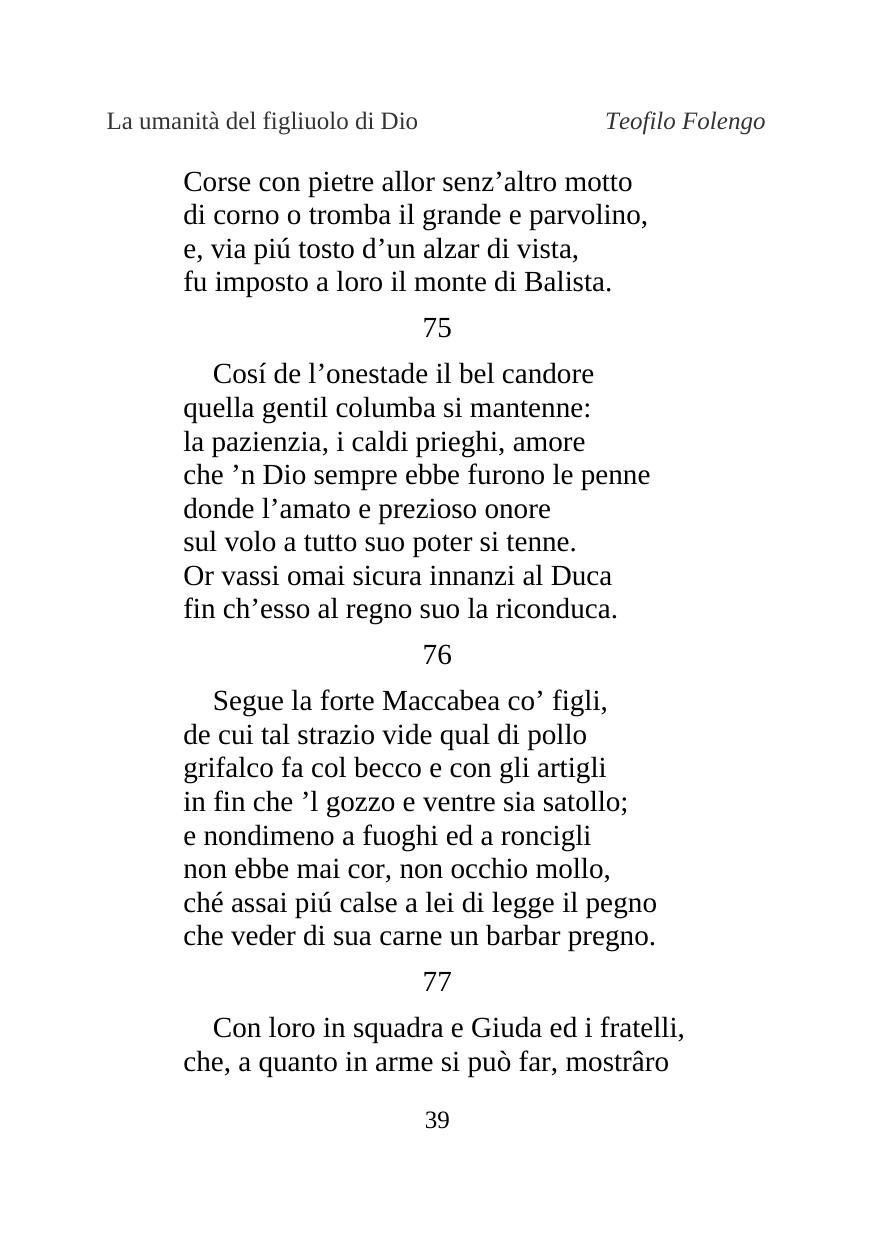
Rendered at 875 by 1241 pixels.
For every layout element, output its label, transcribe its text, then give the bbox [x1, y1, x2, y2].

text Cosí de l’onestade il bel candore quella gentil columba si mantenne: la pazienzia, i caldi prieghi, amore che ’n Dio sempre ebbe furono le penne donde l’amato e prezioso onore sul volo a tutto suo poter si tenne. Or vassi omai sicura innanzi al Duca fin ch’esso al regno suo la riconduca. [183, 357, 768, 625]
text Con loro in squadra e Giuda ed i fratelli, che, a quanto in arme si può far, mostrâro [183, 1010, 768, 1077]
text Corse con pietre allor senz’altro motto di corno o tromba il grande e parvolino, e, via piú tosto d’un alzar di vista, fu imposto a loro il monte di Balista. [183, 164, 768, 298]
text 77 [106, 964, 768, 998]
text Segue la forte Maccabea co’ figli, de cui tal strazio vide qual di pollo grifalco fa col becco e con gli artigli in fin che ’l gozzo e ventre sia satollo; e nondimeno a fuoghi ed a roncigli non ebbe mai cor, non occhio mollo, ché assai piú calse a lei di legge il pegno che veder di sua carne un barbar pregno. [183, 683, 768, 952]
text 76 [106, 637, 768, 671]
text 75 [106, 311, 768, 344]
